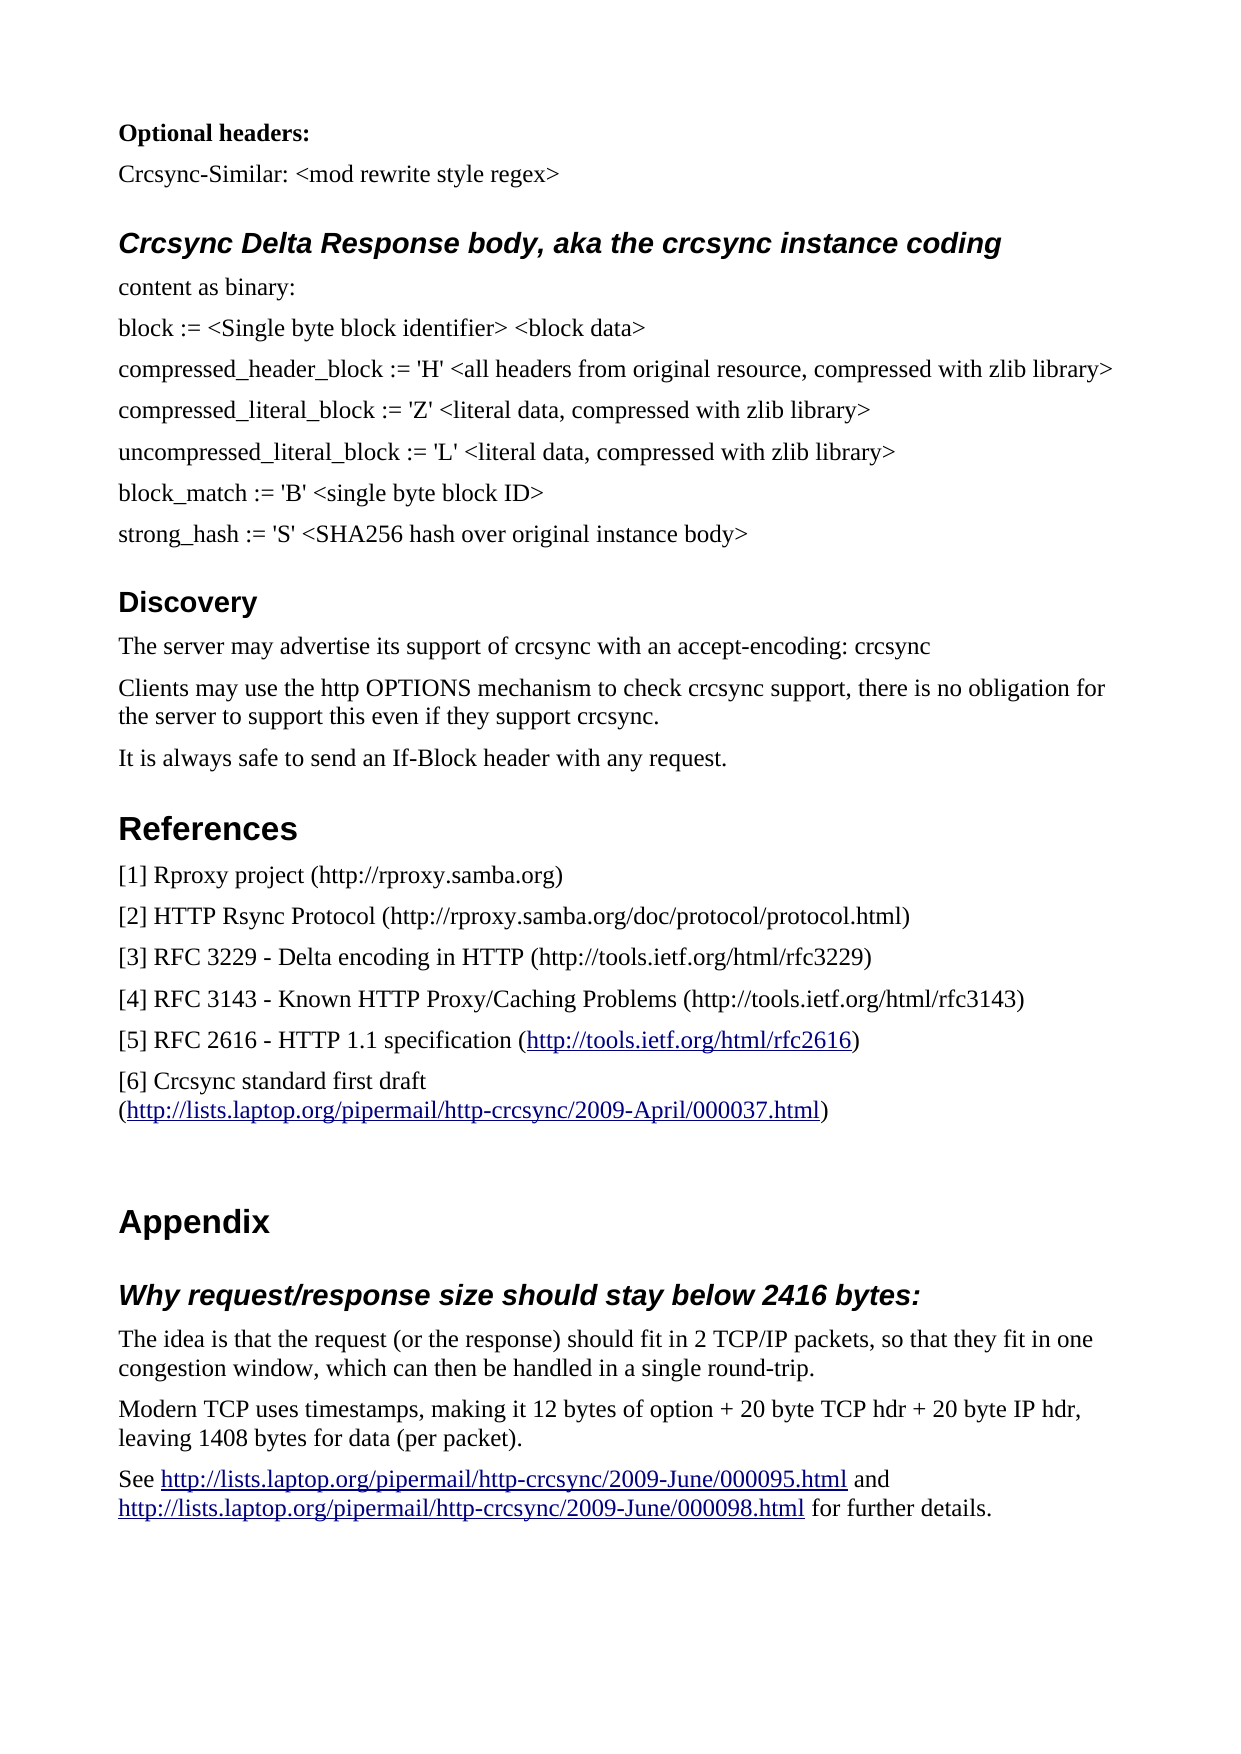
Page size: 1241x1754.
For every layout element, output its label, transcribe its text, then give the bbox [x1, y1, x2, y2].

text uncompressed_literal_block := 'L' <literal data, compressed with zlib library> [118, 437, 1122, 465]
text [2] HTTP Rsync Protocol (http://rproxy.samba.org/doc/protocol/protocol.html) [118, 901, 1122, 930]
subtitle Why request/response size should stay below 2416 bytes: [118, 1278, 1122, 1312]
text compressed_literal_block := 'Z' <literal data, compressed with zlib library> [118, 395, 1122, 424]
text compressed_header_block := 'H' <all headers from original resource, compressed with zlib library> [118, 354, 1122, 383]
text content as binary: [118, 272, 1122, 300]
subtitle References [118, 809, 1122, 847]
text The idea is that the request (or the response) should fit in 2 TCP/IP packets, so that they fit in one congestion window, which can then be handled in a single round-trip. [118, 1324, 1122, 1382]
text [5] RFC 2616 - HTTP 1.1 specification (http://tools.ietf.org/html/rfc2616) [118, 1025, 1122, 1054]
text Crcsync-Similar: <mod rewrite style regex> [118, 159, 1122, 188]
text [4] RFC 3143 - Known HTTP Proxy/Caching Problems (http://tools.ietf.org/html/rfc3143) [118, 984, 1122, 1012]
text block_match := 'B' <single byte block ID> [118, 478, 1122, 507]
text Modern TCP uses timestamps, making it 12 bytes of option + 20 byte TCP hdr + 20 byte IP hdr, leaving 1408 bytes for data (per packet). [118, 1394, 1122, 1452]
text [6] Crcsync standard first draft (http://lists.laptop.org/pipermail/http-crcsync/2009-April/000037.html) [118, 1066, 1122, 1124]
text Clients may use the http OPTIONS mechanism to check crcsync support, there is no obligation for the server to support this even if they support crcsync. [118, 673, 1122, 730]
subtitle Appendix [118, 1202, 1122, 1241]
subtitle Discovery [118, 585, 1122, 619]
text Optional headers: [118, 118, 1122, 147]
text [1] Rproxy project (http://rproxy.samba.org) [118, 860, 1122, 889]
text [3] RFC 3229 - Delta encoding in HTTP (http://tools.ietf.org/html/rfc3229) [118, 942, 1122, 971]
text block := <Single byte block identifier> <block data> [118, 313, 1122, 342]
subtitle Crcsync Delta Response body, aka the crcsync instance coding [118, 226, 1122, 259]
text It is always safe to send an If-Block header with any request. [118, 743, 1122, 771]
text See http://lists.laptop.org/pipermail/http-crcsync/2009-June/000095.html and http://lists.laptop.org/pipermail/http-crcsync/2009-June/000098.html for further details. [118, 1464, 1122, 1522]
text strong_hash := 'S' <SHA256 hash over original instance body> [118, 519, 1122, 548]
text The server may advertise its support of crcsync with an accept-encoding: crcsync [118, 631, 1122, 660]
